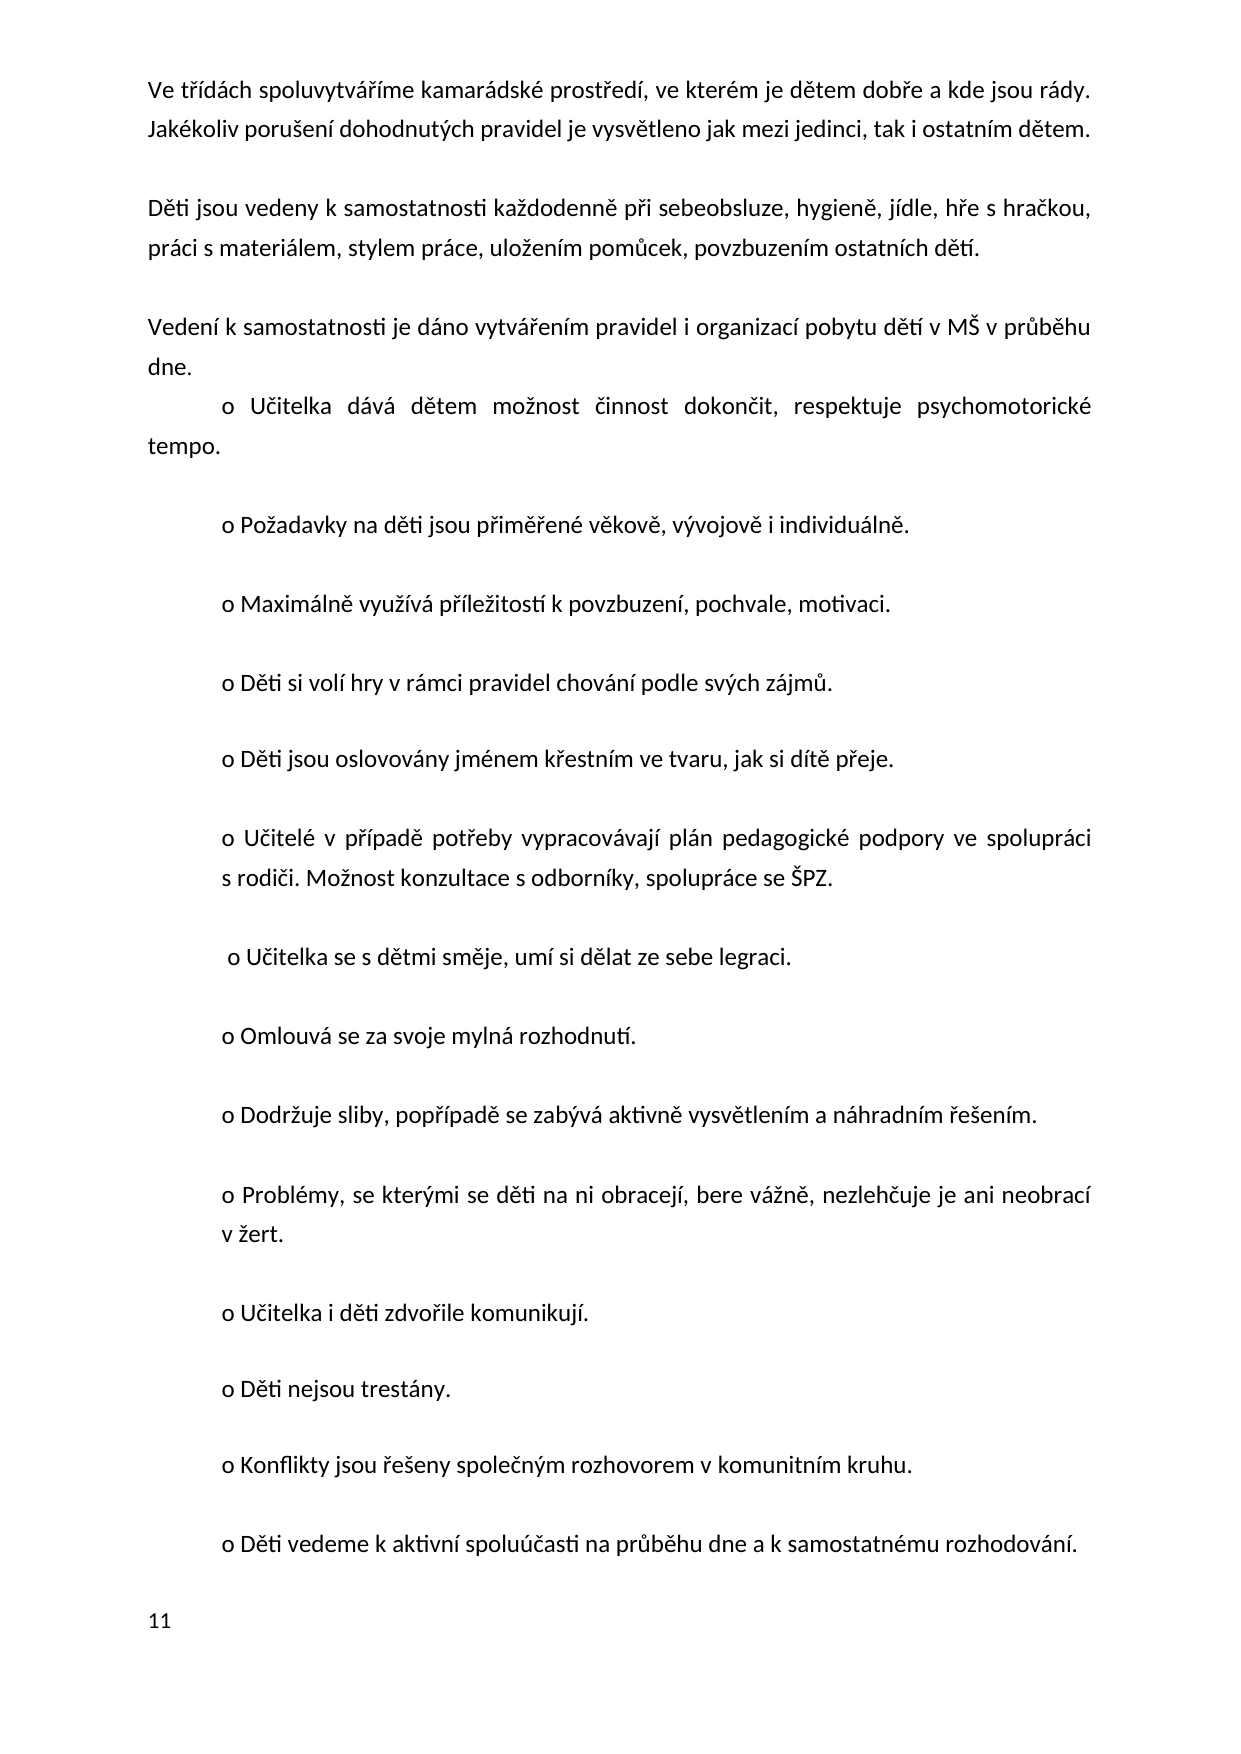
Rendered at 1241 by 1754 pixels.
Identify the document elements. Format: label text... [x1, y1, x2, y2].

text o Omlouvá se za svoje mylná rozhodnutí. [221, 1021, 1093, 1051]
text o Děti vedeme k aktivní spoluúčasti na průběhu dne a k samostatnému rozhodování. [221, 1529, 1093, 1559]
text Děti jsou vedeny k samostatnosti každodenně při sebeobsluze, hygieně, jídle, hře s hračkou, práci s materiálem, stylem práce, uložením pomůcek, povzbuzením ostatních dětí. [148, 192, 1093, 263]
text o Dodržuje sliby, popřípadě se zabývá aktivně vysvětlením a náhradním řešením. [221, 1100, 1093, 1130]
text o Děti nejsou trestány. [221, 1373, 1093, 1404]
text o Požadavky na děti jsou přiměřené věkově, vývojově i individuálně. [148, 509, 1093, 540]
text o Učitelka se s dětmi směje, umí si dělat ze sebe legraci. [221, 941, 1093, 972]
text o Problémy, se kterými se děti na ni obracejí, bere vážně, nezlehčuje je ani neobrací v žert. [221, 1179, 1093, 1249]
text o Maximálně využívá příležitostí k povzbuzení, pochvale, motivaci. [148, 588, 1093, 619]
text Vedení k samostatnosti je dáno vytvářením pravidel i organizací pobytu dětí v MŠ v průběhu dne. [148, 311, 1093, 381]
text o Učitelka i děti zdvořile komunikují. [221, 1298, 1093, 1328]
text Ve třídách spoluvytváříme kamarádské prostředí, ve kterém je dětem dobře a kde jsou rády. Jakékoliv porušení dohodnutých pravidel je vysvětleno jak mezi jedinci, tak i ostatním dětem. [148, 74, 1093, 144]
text o Konflikty jsou řešeny společným rozhovorem v komunitním kruhu. [221, 1449, 1093, 1480]
text o Učitelka dává dětem možnost činnost dokončit, respektuje psychomotorické tempo. [148, 390, 1093, 461]
text o Děti si volí hry v rámci pravidel chování podle svých zájmů. [148, 667, 1093, 698]
text o Učitelé v případě potřeby vypracovávají plán pedagogické podpory ve spolupráci s rodiči. Možnost konzultace s odborníky, spolupráce se ŠPZ. [221, 823, 1093, 893]
text o Děti jsou oslovovány jménem křestním ve tvaru, jak si dítě přeje. [148, 743, 1093, 774]
